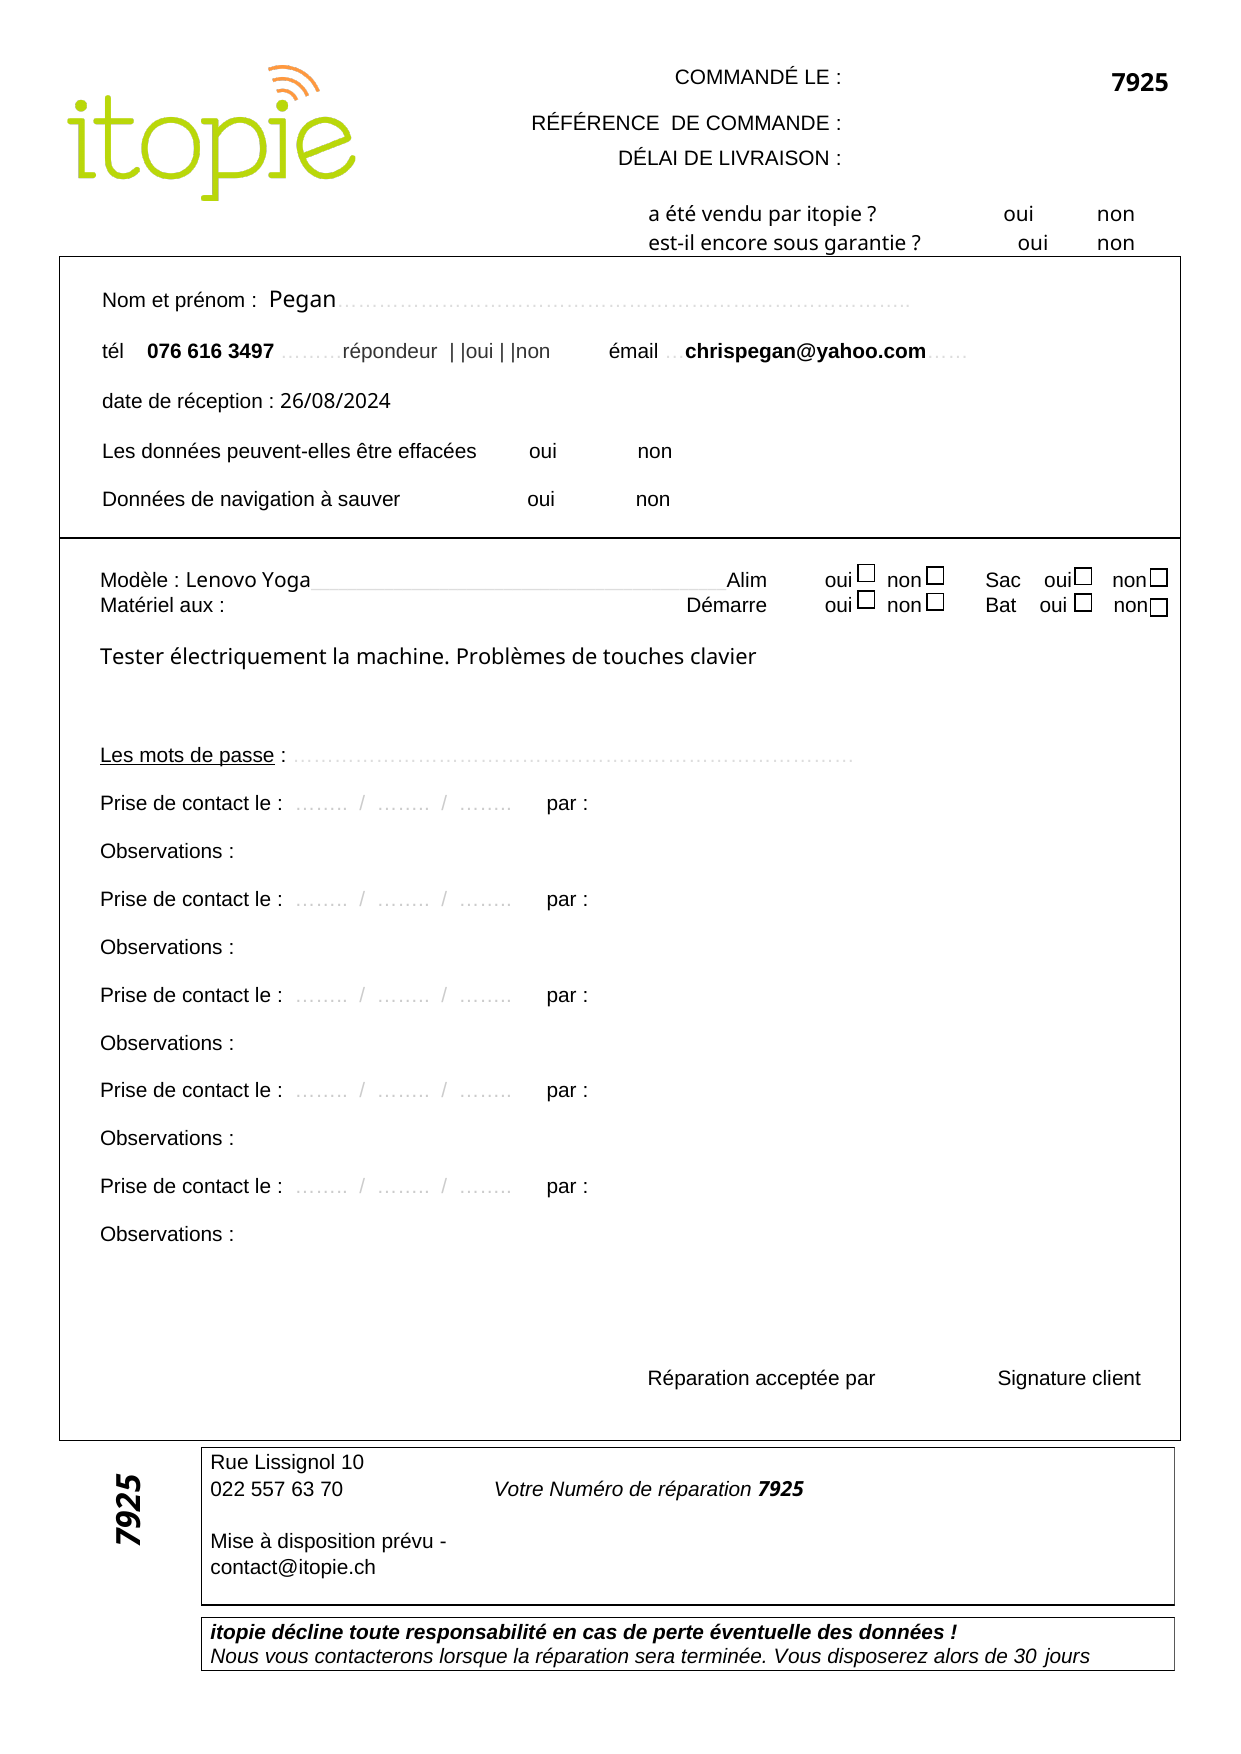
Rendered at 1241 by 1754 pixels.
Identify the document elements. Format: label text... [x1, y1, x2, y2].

text est-il encore sous garantie ? oui non [59, 228, 1181, 256]
table_header 7925 [847, 59, 1180, 104]
text Observations : [60, 1219, 1180, 1246]
text Réparation acceptée par Signature client [60, 1363, 1180, 1390]
text Prise de contact le : …….. / …….. / …….. par : [60, 1075, 1180, 1102]
text Prise de contact le : …….. / …….. / …….. par : [60, 883, 1180, 911]
text a été vendu par itopie ? oui non [59, 199, 1181, 228]
table_cell RÉFÉRENCE DE COMMANDE : [490, 105, 847, 140]
text date de réception : 26/08/2024 [60, 383, 1180, 415]
text Matériel aux : Démarre oui non Bat oui non [60, 590, 1180, 617]
table_cell itopie décline toute responsabilité en cas de perte éventuelle des données ! Nous vous contacterons lorsque la réparation sera terminée. Vous disposerez alors de 30 jours [195, 1611, 1180, 1677]
table_header 7925 [59, 1441, 195, 1677]
text Prise de contact le : …….. / …….. / …….. par : [60, 979, 1180, 1006]
text tél 076 616 3497 ………répondeur | |oui | |non émail …chrispegan@yahoo.com…… [60, 335, 1180, 362]
text Tester électriquement la machine. Problèmes de touches clavier [60, 638, 1180, 671]
text Données de navigation à sauver oui non [60, 484, 1180, 511]
table_cell [847, 105, 1180, 140]
text Prise de contact le : …….. / …….. / …….. par : [60, 1171, 1180, 1198]
text Modèle : Lenovo Yoga Alim oui non Sac oui non [948, 562, 1180, 590]
text Modèle : Lenovo Yoga Alim oui non Sac oui non [60, 562, 856, 590]
text Observations : [60, 931, 1180, 958]
table_header COMMANDÉ LE : [490, 59, 847, 104]
text Observations : [60, 1027, 1180, 1054]
text Observations : [60, 836, 1180, 863]
table_header Rue Lissignol 10 022 557 63 70 Votre Numéro de réparation 7925 Mise à disposition prévu - contact@itopie.ch [195, 1441, 1180, 1611]
text Les données peuvent-elles être effacées oui non [60, 436, 1180, 463]
text Les mots de passe : ……………………………………………………………………… [60, 740, 1180, 767]
table_cell DÉLAI DE LIVRAISON : [490, 140, 847, 175]
text Modèle : Lenovo Yoga Alim oui non Sac oui non [879, 562, 925, 590]
picture [67, 65, 356, 201]
text Nom et prénom : Pegan……………………………………………………………………….. [60, 280, 1180, 314]
table_cell [847, 140, 1180, 175]
text Observations : [60, 1123, 1180, 1150]
text Prise de contact le : …….. / …….. / …….. par : [60, 788, 1180, 815]
